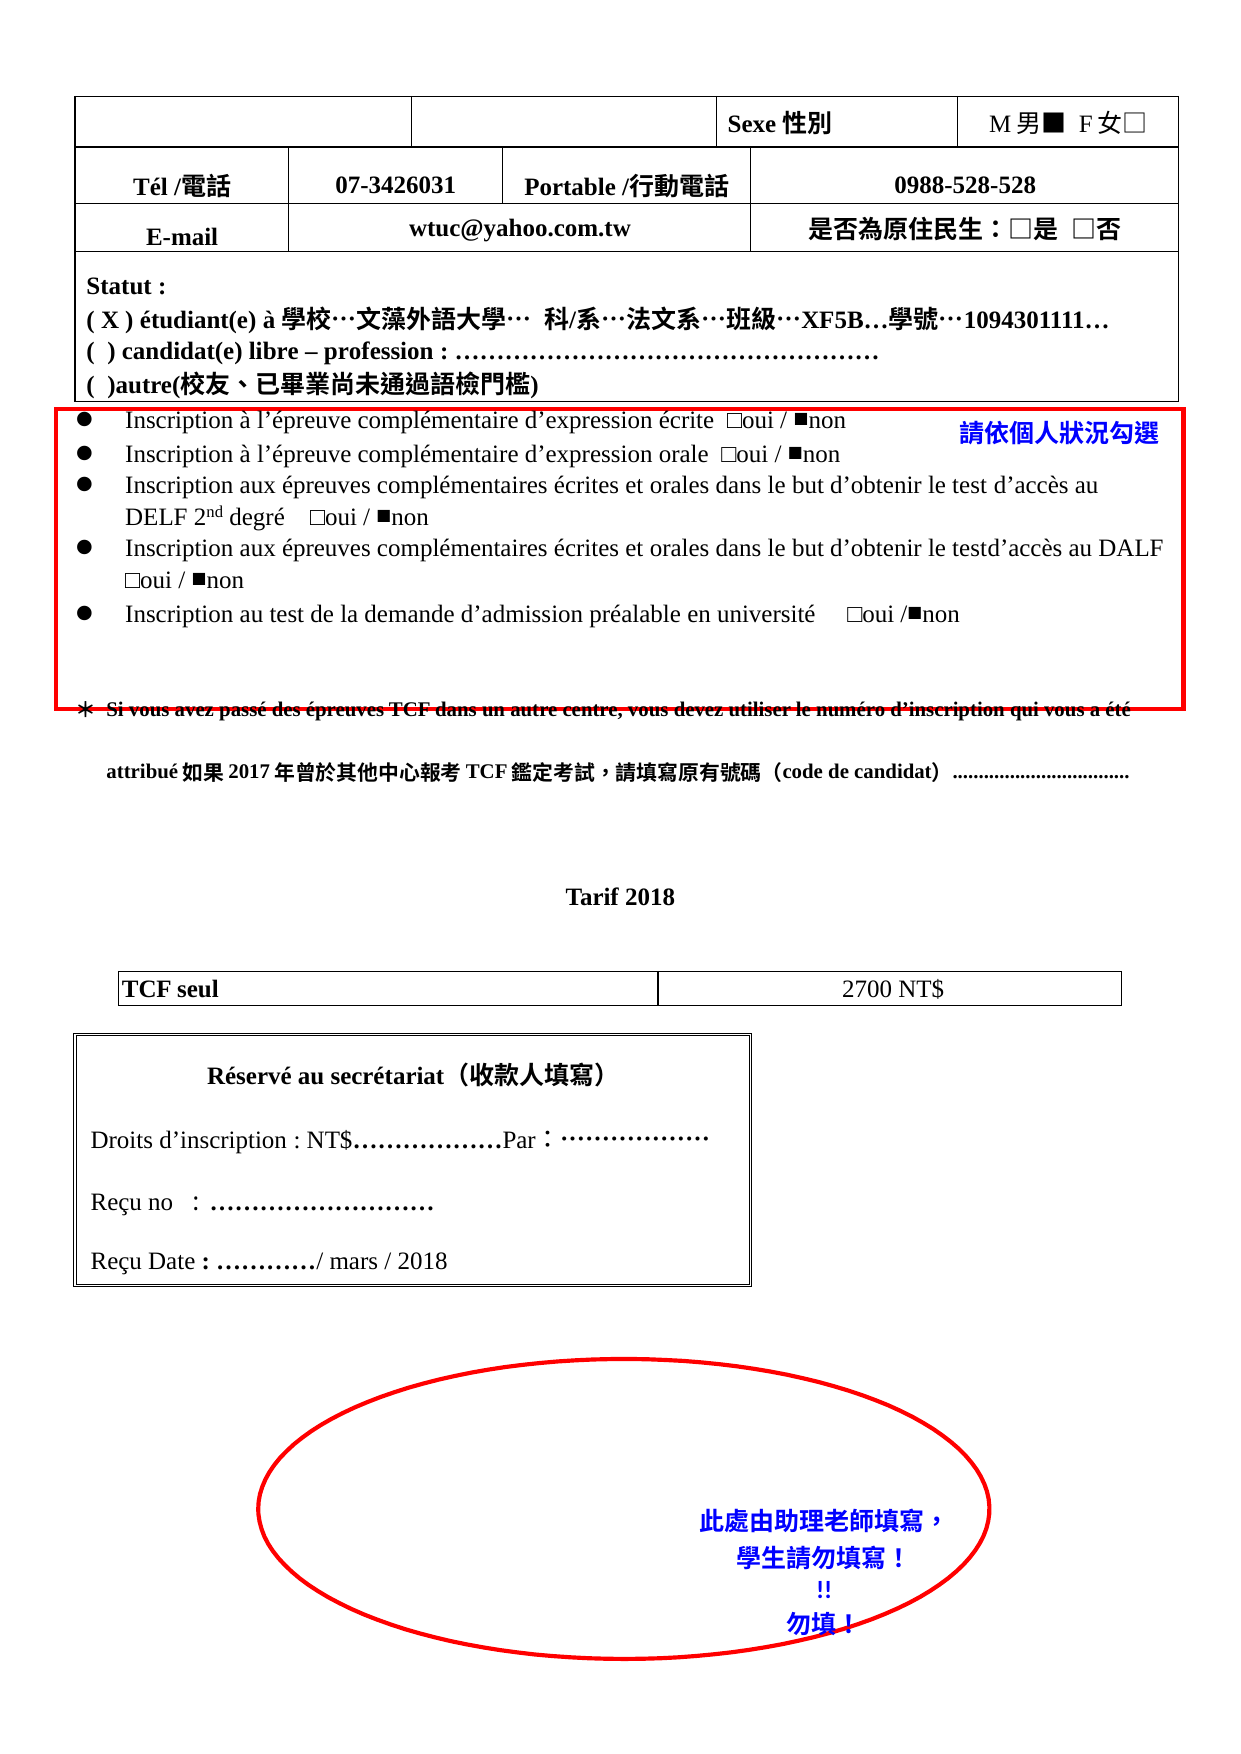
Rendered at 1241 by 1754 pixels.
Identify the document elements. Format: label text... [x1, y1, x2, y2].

table_header Réservé au secrétariat（收款人填寫） Droits d’inscription : NT$………………Par：……………… Reçu no : ……………………… Reçu Date : …………/ mars / 2018 [77, 1036, 749, 1284]
text Tarif 2018 [75, 854, 1165, 917]
table_cell E-mail [76, 204, 288, 251]
table_cell 是否為原住民生：□是 □否 [751, 204, 1178, 251]
table_header TCF seul [119, 972, 657, 1005]
table_cell 0988-528-528 [751, 148, 1178, 202]
list Inscription à l’épreuve complémentaire d’expression écrite □oui / ■non [75, 411, 1165, 436]
list Inscription au test de la demande d’admission préalable en université □oui /■non [75, 596, 1165, 629]
table_cell 07-3426031 [289, 148, 502, 202]
table_cell Tél /電話 [76, 148, 288, 202]
text ＊ Si vous avez passé des épreuves TCF dans un autre centre, vous devez utiliser le numéro d’inscription qui vous a été attribué如果2017年曾於其他中心報考TCF鑑定考試，請填寫原有號碼（code de candidat）.................................. [75, 711, 1165, 792]
list Inscription aux épreuves complémentaires écrites et orales dans le but d’obtenir le test d’accès au DELF 2nd degré □oui / ■non [75, 470, 1165, 533]
table_cell [412, 97, 716, 146]
table_cell [76, 97, 411, 146]
list Inscription aux épreuves complémentaires écrites et orales dans le but d’obtenir le testd’accès au DALF □oui / ■non [75, 533, 1165, 596]
table_cell Statut : ( X ) étudiant(e) à 學校…文藻外語大學… 科/系…法文系…班級…XF5B…學號…1094301111… ( ) candidat(e) libre – profession : …………………………………………… ( )autre(校友、已畢業尚未通過語檢門檻) [76, 252, 1178, 401]
table_cell Portable /行動電話 [503, 148, 750, 202]
table_cell Sexe 性別 [717, 97, 957, 146]
list Inscription à l’épreuve complémentaire d’expression orale □oui / ■non [75, 436, 1165, 470]
table_cell wtuc@yahoo.com.tw [289, 204, 750, 251]
table_header 2700 NT$ [659, 972, 1121, 1005]
list [75, 402, 1165, 407]
table_cell M男■ F女□ [958, 97, 1178, 146]
text ＊ Si vous avez passé des épreuves TCF dans un autre centre, vous devez utiliser le numéro d’inscription qui vous a été attribué如果2017年曾於其他中心報考TCF鑑定考試，請填寫原有號碼（code de candidat）.................................. [75, 667, 1165, 707]
